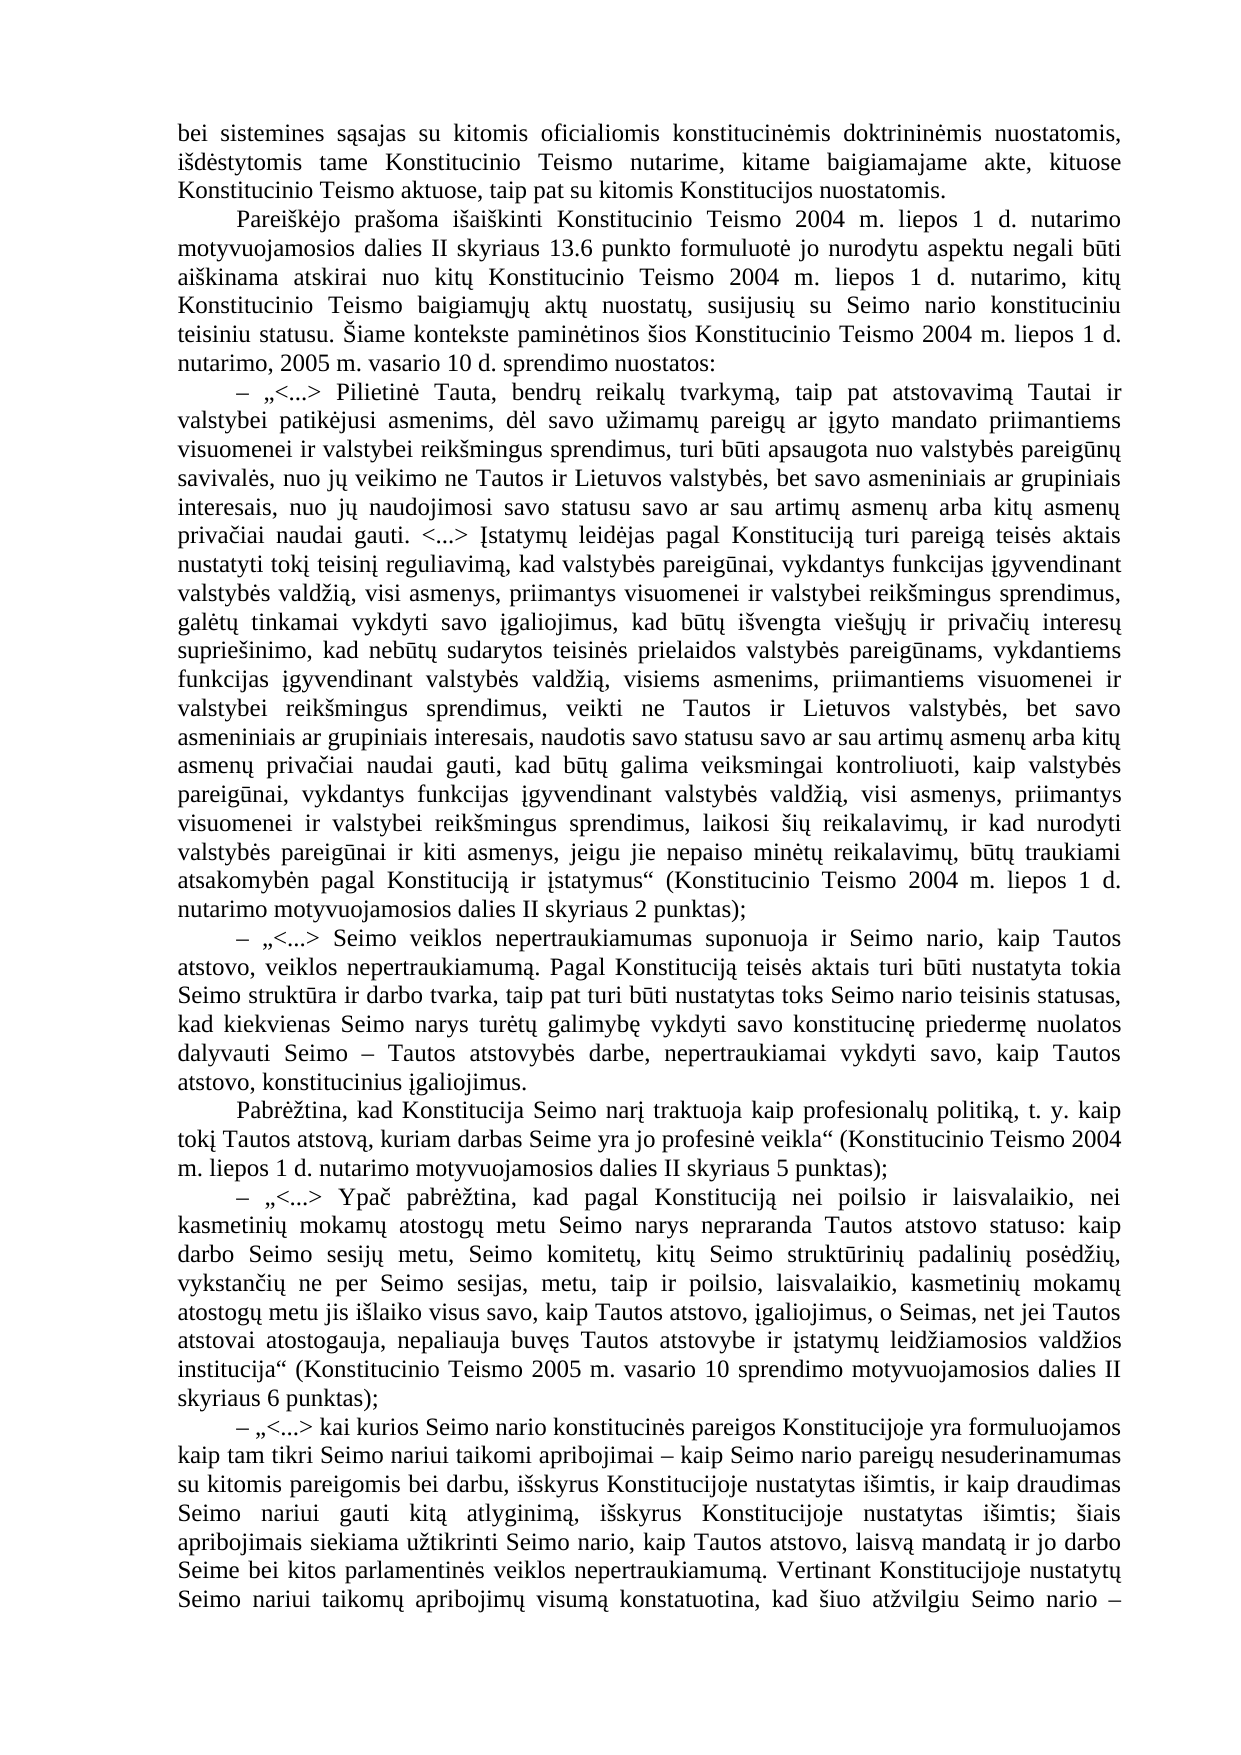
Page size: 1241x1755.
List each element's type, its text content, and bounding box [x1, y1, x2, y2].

text – „<...> Ypač pabrėžtina, kad pagal Konstituciją nei poilsio ir laisvalaikio, nei kasmetinių mokamų atostogų metu Seimo narys nepraranda Tautos atstovo statuso: kaip darbo Seimo sesijų metu, Seimo komitetų, kitų Seimo struktūrinių padalinių posėdžių, vykstančių ne per Seimo sesijas, metu, taip ir poilsio, laisvalaikio, kasmetinių mokamų atostogų metu jis išlaiko visus savo, kaip Tautos atstovo, įgaliojimus, o Seimas, net jei Tautos atstovai atostogauja, nepaliauja buvęs Tautos atstovybe ir įstatymų leidžiamosios valdžios institucija“ (Konstitucinio Teismo 2005 m. vasario 10 sprendimo motyvuojamosios dalies II skyriaus 6 punktas); [177, 1182, 1122, 1412]
text – „<...> Pilietinė Tauta, bendrų reikalų tvarkymą, taip pat atstovavimą Tautai ir valstybei patikėjusi asmenims, dėl savo užimamų pareigų ar įgyto mandato priimantiems visuomenei ir valstybei reikšmingus sprendimus, turi būti apsaugota nuo valstybės pareigūnų savivalės, nuo jų veikimo ne Tautos ir Lietuvos valstybės, bet savo asmeniniais ar grupiniais interesais, nuo jų naudojimosi savo statusu savo ar sau artimų asmenų arba kitų asmenų privačiai naudai gauti. <...> Įstatymų leidėjas pagal Konstituciją turi pareigą teisės aktais nustatyti tokį teisinį reguliavimą, kad valstybės pareigūnai, vykdantys funkcijas įgyvendinant valstybės valdžią, visi asmenys, priimantys visuomenei ir valstybei reikšmingus sprendimus, galėtų tinkamai vykdyti savo įgaliojimus, kad būtų išvengta viešųjų ir privačių interesų supriešinimo, kad nebūtų sudarytos teisinės prielaidos valstybės pareigūnams, vykdantiems funkcijas įgyvendinant valstybės valdžią, visiems asmenims, priimantiems visuomenei ir valstybei reikšmingus sprendimus, veikti ne Tautos ir Lietuvos valstybės, bet savo asmeniniais ar grupiniais interesais, naudotis savo statusu savo ar sau artimų asmenų arba kitų asmenų privačiai naudai gauti, kad būtų galima veiksmingai kontroliuoti, kaip valstybės pareigūnai, vykdantys funkcijas įgyvendinant valstybės valdžią, visi asmenys, priimantys visuomenei ir valstybei reikšmingus sprendimus, laikosi šių reikalavimų, ir kad nurodyti valstybės pareigūnai ir kiti asmenys, jeigu jie nepaiso minėtų reikalavimų, būtų traukiami atsakomybėn pagal Konstituciją ir įstatymus“ (Konstitucinio Teismo 2004 m. liepos 1 d. nutarimo motyvuojamosios dalies II skyriaus 2 punktas); [177, 377, 1122, 923]
text bei sistemines sąsajas su kitomis oficialiomis konstitucinėmis doktrininėmis nuostatomis, išdėstytomis tame Konstitucinio Teismo nutarime, kitame baigiamajame akte, kituose Konstitucinio Teismo aktuose, taip pat su kitomis Konstitucijos nuostatomis. [177, 118, 1122, 204]
text – „<...> kai kurios Seimo nario konstitucinės pareigos Konstitucijoje yra formuluojamos kaip tam tikri Seimo nariui taikomi apribojimai – kaip Seimo nario pareigų nesuderinamumas su kitomis pareigomis bei darbu, išskyrus Konstitucijoje nustatytas išimtis, ir kaip draudimas Seimo nariui gauti kitą atlyginimą, išskyrus Konstitucijoje nustatytas išimtis; šiais apribojimais siekiama užtikrinti Seimo nario, kaip Tautos atstovo, laisvą mandatą ir jo darbo Seime bei kitos parlamentinės veiklos nepertraukiamumą. Vertinant Konstitucijoje nustatytų Seimo nariui taikomų apribojimų visumą konstatuotina, kad šiuo atžvilgiu Seimo nario – [177, 1412, 1122, 1613]
text Pabrėžtina, kad Konstitucija Seimo narį traktuoja kaip profesionalų politiką, t. y. kaip tokį Tautos atstovą, kuriam darbas Seime yra jo profesinė veikla“ (Konstitucinio Teismo 2004 m. liepos 1 d. nutarimo motyvuojamosios dalies II skyriaus 5 punktas); [177, 1096, 1122, 1182]
text Pareiškėjo prašoma išaiškinti Konstitucinio Teismo 2004 m. liepos 1 d. nutarimo motyvuojamosios dalies II skyriaus 13.6 punkto formuluotė jo nurodytu aspektu negali būti aiškinama atskirai nuo kitų Konstitucinio Teismo 2004 m. liepos 1 d. nutarimo, kitų Konstitucinio Teismo baigiamųjų aktų nuostatų, susijusių su Seimo nario konstituciniu teisiniu statusu. Šiame kontekste paminėtinos šios Konstitucinio Teismo 2004 m. liepos 1 d. nutarimo, 2005 m. vasario 10 d. sprendimo nuostatos: [177, 204, 1122, 377]
text – „<...> Seimo veiklos nepertraukiamumas suponuoja ir Seimo nario, kaip Tautos atstovo, veiklos nepertraukiamumą. Pagal Konstituciją teisės aktais turi būti nustatyta tokia Seimo struktūra ir darbo tvarka, taip pat turi būti nustatytas toks Seimo nario teisinis statusas, kad kiekvienas Seimo narys turėtų galimybę vykdyti savo konstitucinę priedermę nuolatos dalyvauti Seimo – Tautos atstovybės darbe, nepertraukiamai vykdyti savo, kaip Tautos atstovo, konstitucinius įgaliojimus. [177, 923, 1122, 1096]
